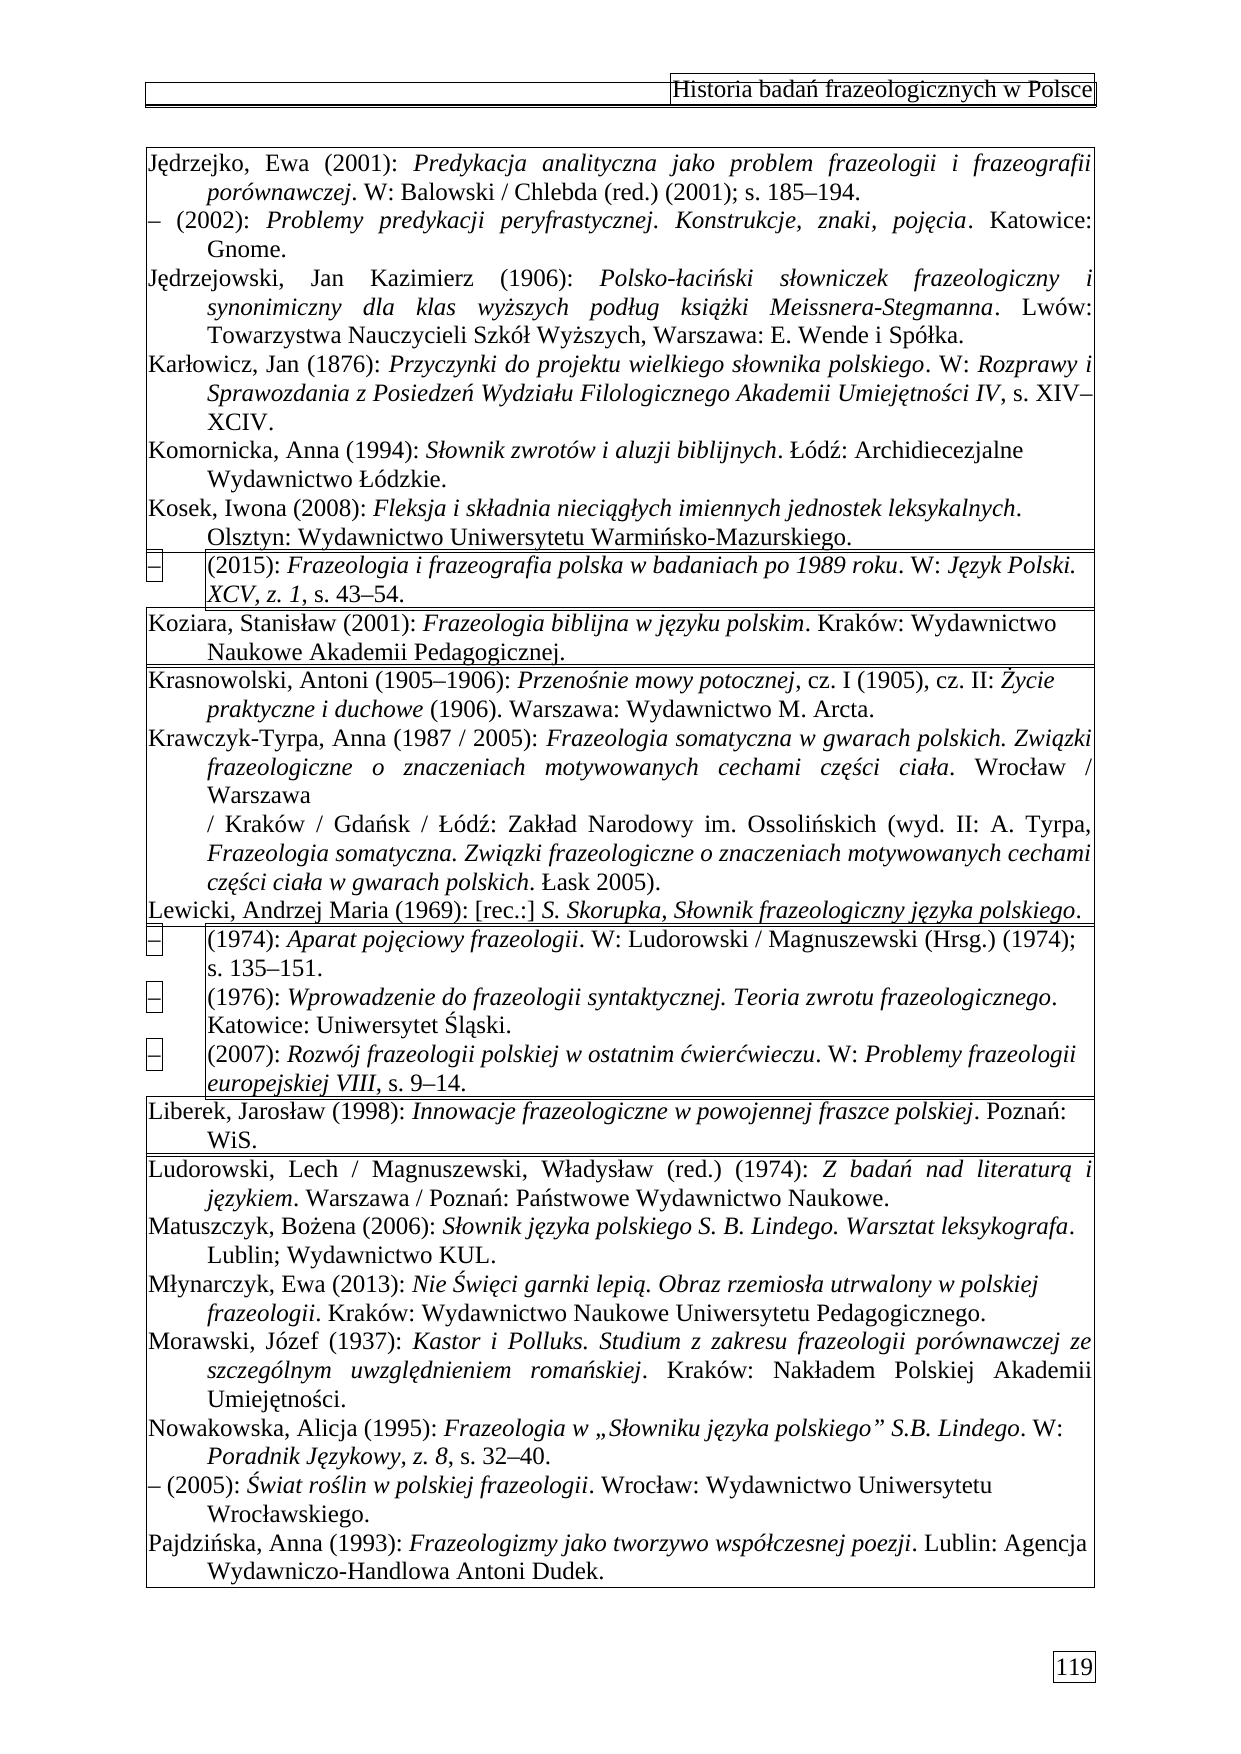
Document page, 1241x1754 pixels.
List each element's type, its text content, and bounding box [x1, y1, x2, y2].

text Liberek, Jarosław (1998): Innowacje frazeologiczne w powojennej fraszce polskiej. Poznań: [148, 1097, 1094, 1125]
text (1976): Wprowadzenie do frazeologii syntaktycznej. Teoria zwrotu frazeologicznego. Katowice: Uniwersytet Śląski. [207, 982, 1093, 1039]
text Lewicki, Andrzej Maria (1969): [rec.:] S. Skorupka, Słownik frazeologiczny języka polskiego. [148, 895, 1094, 924]
text praktyczne i duchowe (1906). Warszawa: Wydawnictwo M. Arcta. [207, 694, 1094, 723]
text Krawczyk-Tyrpa, Anna (1987 / 2005): Frazeologia somatyczna w gwarach polskich. Związki frazeologiczne o znaczeniach motywowanych cechami części ciała. Wrocław / Warszawa [148, 723, 1092, 809]
text Jędrzejko, Ewa (2001): Predykacja analityczna jako problem frazeologii i frazeografii porównawczej. W: Balowski / Chlebda (red.) (2001); s. 185–194. [148, 148, 1092, 205]
text Ludorowski, Lech / Magnuszewski, Władysław (red.) (1974): Z badań nad literaturą i językiem. Warszawa / Poznań: Państwowe Wydawnictwo Naukowe. [148, 1154, 1092, 1211]
text 119 [1055, 1652, 1095, 1681]
text Pajdzińska, Anna (1993): Frazeologizmy jako tworzywo współczesnej poezji. Lublin: Agencja Wydawniczo-Handlowa Antoni Dudek. [148, 1528, 1092, 1585]
text frazeologii. Kraków: Wydawnictwo Naukowe Uniwersytetu Pedagogicznego. [207, 1298, 1094, 1326]
text Młynarczyk, Ewa (2013): Nie Święci garnki lepią. Obraz rzemiosła utrwalony w polskiej [148, 1269, 1094, 1298]
text [672, 74, 1094, 82]
text XCV, z. 1, s. 43–54. [207, 579, 1094, 607]
text Morawski, Józef (1937): Kastor i Polluks. Studium z zakresu frazeologii porównawczej ze szczególnym uwzględnieniem romańskiej. Kraków: Nakładem Polskiej Akademii Umiejętności. [148, 1326, 1092, 1413]
text (2015): Frazeologia i frazeografia polska w badaniach po 1989 roku. W: Język Polski. [207, 550, 1094, 579]
text – [148, 982, 162, 1010]
text Karłowicz, Jan (1876): Przyczynki do projektu wielkiego słownika polskiego. W: Rozprawy i Sprawozdania z Posiedzeń Wydziału Filologicznego Akademii Umiejętności IV, s. XIV– XCIV. [148, 349, 1092, 435]
text Olsztyn: Wydawnictwo Uniwersytetu Warmińsko-Mazurskiego. [207, 522, 1094, 549]
text Krasnowolski, Antoni (1905–1906): Przenośnie mowy potocznej, cz. I (1905), cz. II: Życie [148, 665, 1094, 694]
text Kosek, Iwona (2008): Fleksja i składnia nieciągłych imiennych jednostek leksykalnych. [148, 493, 1094, 522]
text Jędrzejowski, Jan Kazimierz (1906): Polsko-łaciński słowniczek frazeologiczny i synonimiczny dla klas wyższych podług książki Meissnera-Stegmanna. Lwów: Towarzystwa Nauczycieli Szkół Wyższych, Warszawa: E. Wende i Spółka. [148, 263, 1092, 349]
text Historia badań frazeologicznych w Polsce [672, 83, 1094, 102]
text Wydawnictwo Łódzkie. [207, 464, 1094, 493]
text Nowakowska, Alicja (1995): Frazeologia w „Słowniku języka polskiego” S.B. Lindego. W: [148, 1413, 1094, 1441]
text – (2005): Świat roślin w polskiej frazeologii. Wrocław: Wydawnictwo Uniwersytetu [148, 1470, 1094, 1499]
text Koziara, Stanisław (2001): Frazeologia biblijna w języku polskim. Kraków: Wydawnictwo Naukowe Akademii Pedagogicznej. [148, 608, 1094, 664]
text – (2002): Problemy predykacji peryfrastycznej. Konstrukcje, znaki, pojęcia. Katowice: Gnome. [148, 205, 1092, 263]
text Wrocławskiego. [207, 1499, 1094, 1528]
text – [148, 924, 162, 953]
text Poradnik Językowy, z. 8, s. 32–40. [207, 1441, 1094, 1470]
text Lublin; Wydawnictwo KUL. [207, 1240, 1094, 1269]
text – [148, 1039, 162, 1068]
text WiS. [207, 1125, 1094, 1153]
text (2007): Rozwój frazeologii polskiej w ostatnim ćwierćwieczu. W: Problemy frazeologii europejskiej VIII, s. 9–14. [207, 1039, 1093, 1096]
text / Kraków / Gdańsk / Łódź: Zakład Narodowy im. Ossolińskich (wyd. II: A. Tyrpa, Frazeologia somatyczna. Związki frazeologiczne o znaczeniach motywowanych cechami części ciała w gwarach polskich. Łask 2005). [207, 809, 1092, 895]
text Matuszczyk, Bożena (2006): Słownik języka polskiego S. B. Lindego. Warsztat leksykografa. [148, 1211, 1094, 1240]
text (1974): Aparat pojęciowy frazeologii. W: Ludorowski / Magnuszewski (Hrsg.) (1974); s. 135–151. [207, 924, 1093, 982]
text – [148, 550, 162, 579]
text Komornicka, Anna (1994): Słownik zwrotów i aluzji biblijnych. Łódź: Archidiecezjalne [148, 435, 1094, 464]
